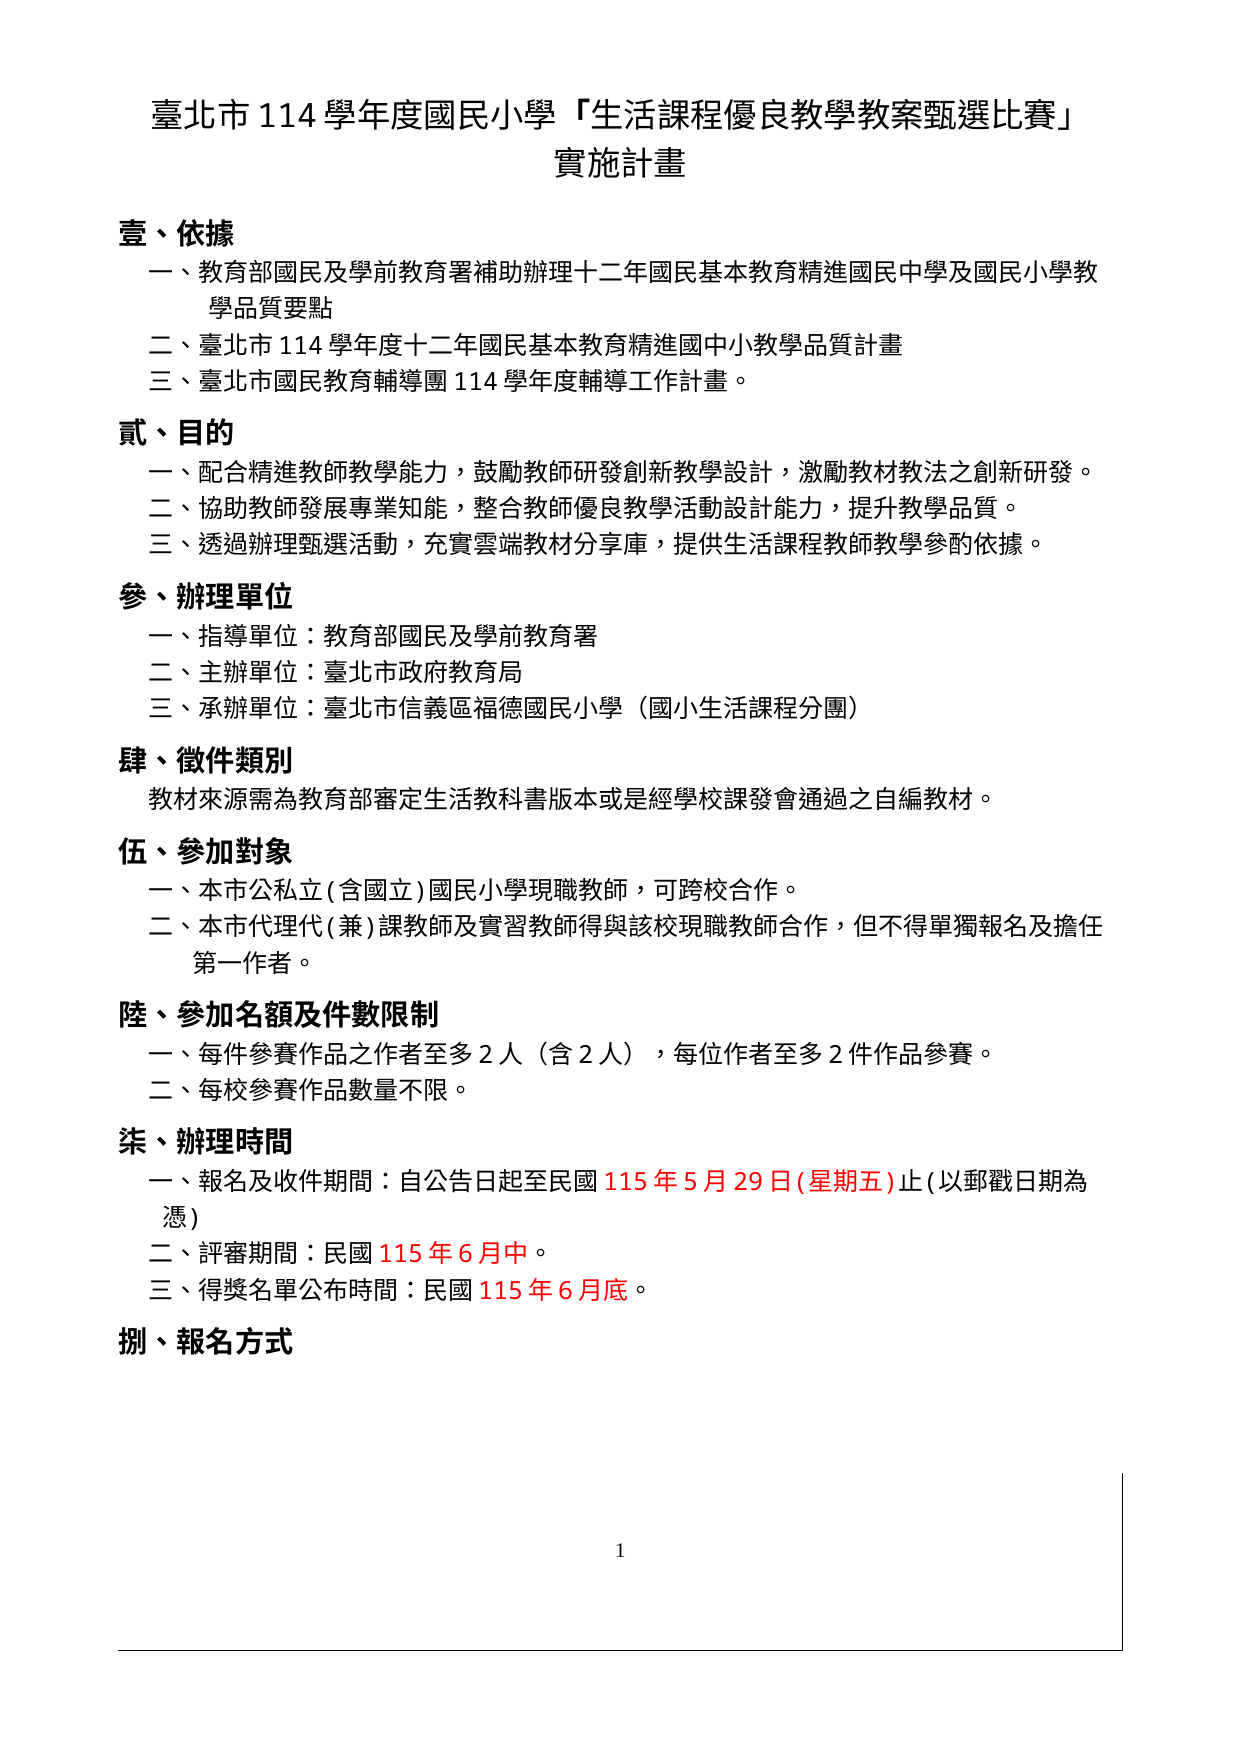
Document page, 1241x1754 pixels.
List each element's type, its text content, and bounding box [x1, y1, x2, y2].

text 二、每校參賽作品數量不限。 [148, 1070, 1122, 1107]
text 肆、徵件類別 [118, 737, 1122, 779]
text 一、本市公私立(含國立)國民小學現職教師，可跨校合作。 [148, 871, 1122, 907]
text 二、主辦單位：臺北市政府教育局 [148, 652, 1122, 688]
text 二、協助教師發展專業知能，整合教師優良教學活動設計能力，提升教學品質。 [148, 489, 1122, 525]
text 三、得獎名單公布時間：民國115年6月底。 [148, 1270, 1122, 1306]
text 貳、目的 [118, 410, 1122, 452]
text 參、辦理單位 [118, 574, 1122, 616]
text 一、報名及收件期間：自公告日起至民國115年5月29日(星期五)止(以郵戳日期為憑) [148, 1161, 1122, 1234]
text 二、本市代理代(兼)課教師及實習教師得與該校現職教師合作，但不得單獨報名及擔任第一作者。 [148, 907, 1122, 979]
text 柒、辦理時間 [118, 1119, 1122, 1161]
text 捌、報名方式 [118, 1319, 1122, 1361]
text 一、指導單位：教育部國民及學前教育署 [148, 616, 1122, 652]
text 三、透過辦理甄選活動，充實雲端教材分享庫，提供生活課程教師教學參酌依據。 [148, 525, 1122, 561]
text 伍、參加對象 [118, 828, 1122, 871]
text 一、每件參賽作品之作者至多2人（含2人），每位作者至多2件作品參賽。 [148, 1034, 1122, 1070]
text 三、臺北市國民教育輔導團114學年度輔導工作計畫。 [148, 361, 1122, 398]
text 壹、依據 [118, 210, 1122, 253]
text 實施計畫 [118, 137, 1122, 185]
text 陸、參加名額及件數限制 [118, 992, 1122, 1034]
text 教材來源需為教育部審定生活教科書版本或是經學校課發會通過之自編教材。 [148, 779, 1122, 816]
text 二、評審期間：民國115年6月中。 [148, 1234, 1122, 1270]
text 三、承辦單位：臺北市信義區福德國民小學（國小生活課程分團） [148, 688, 1122, 725]
text 一、教育部國民及學前教育署補助辦理十二年國民基本教育精進國民中學及國民小學教 [148, 253, 1122, 289]
text 學品質要點 [148, 289, 1122, 325]
text 二、臺北市114學年度十二年國民基本教育精進國中小教學品質計畫 [148, 325, 1122, 361]
text 臺北市114學年度國民小學「生活課程優良教學教案甄選比賽」 [118, 89, 1122, 137]
text 一、配合精進教師教學能力，鼓勵教師研發創新教學設計，激勵教材教法之創新研發。 [148, 452, 1122, 489]
